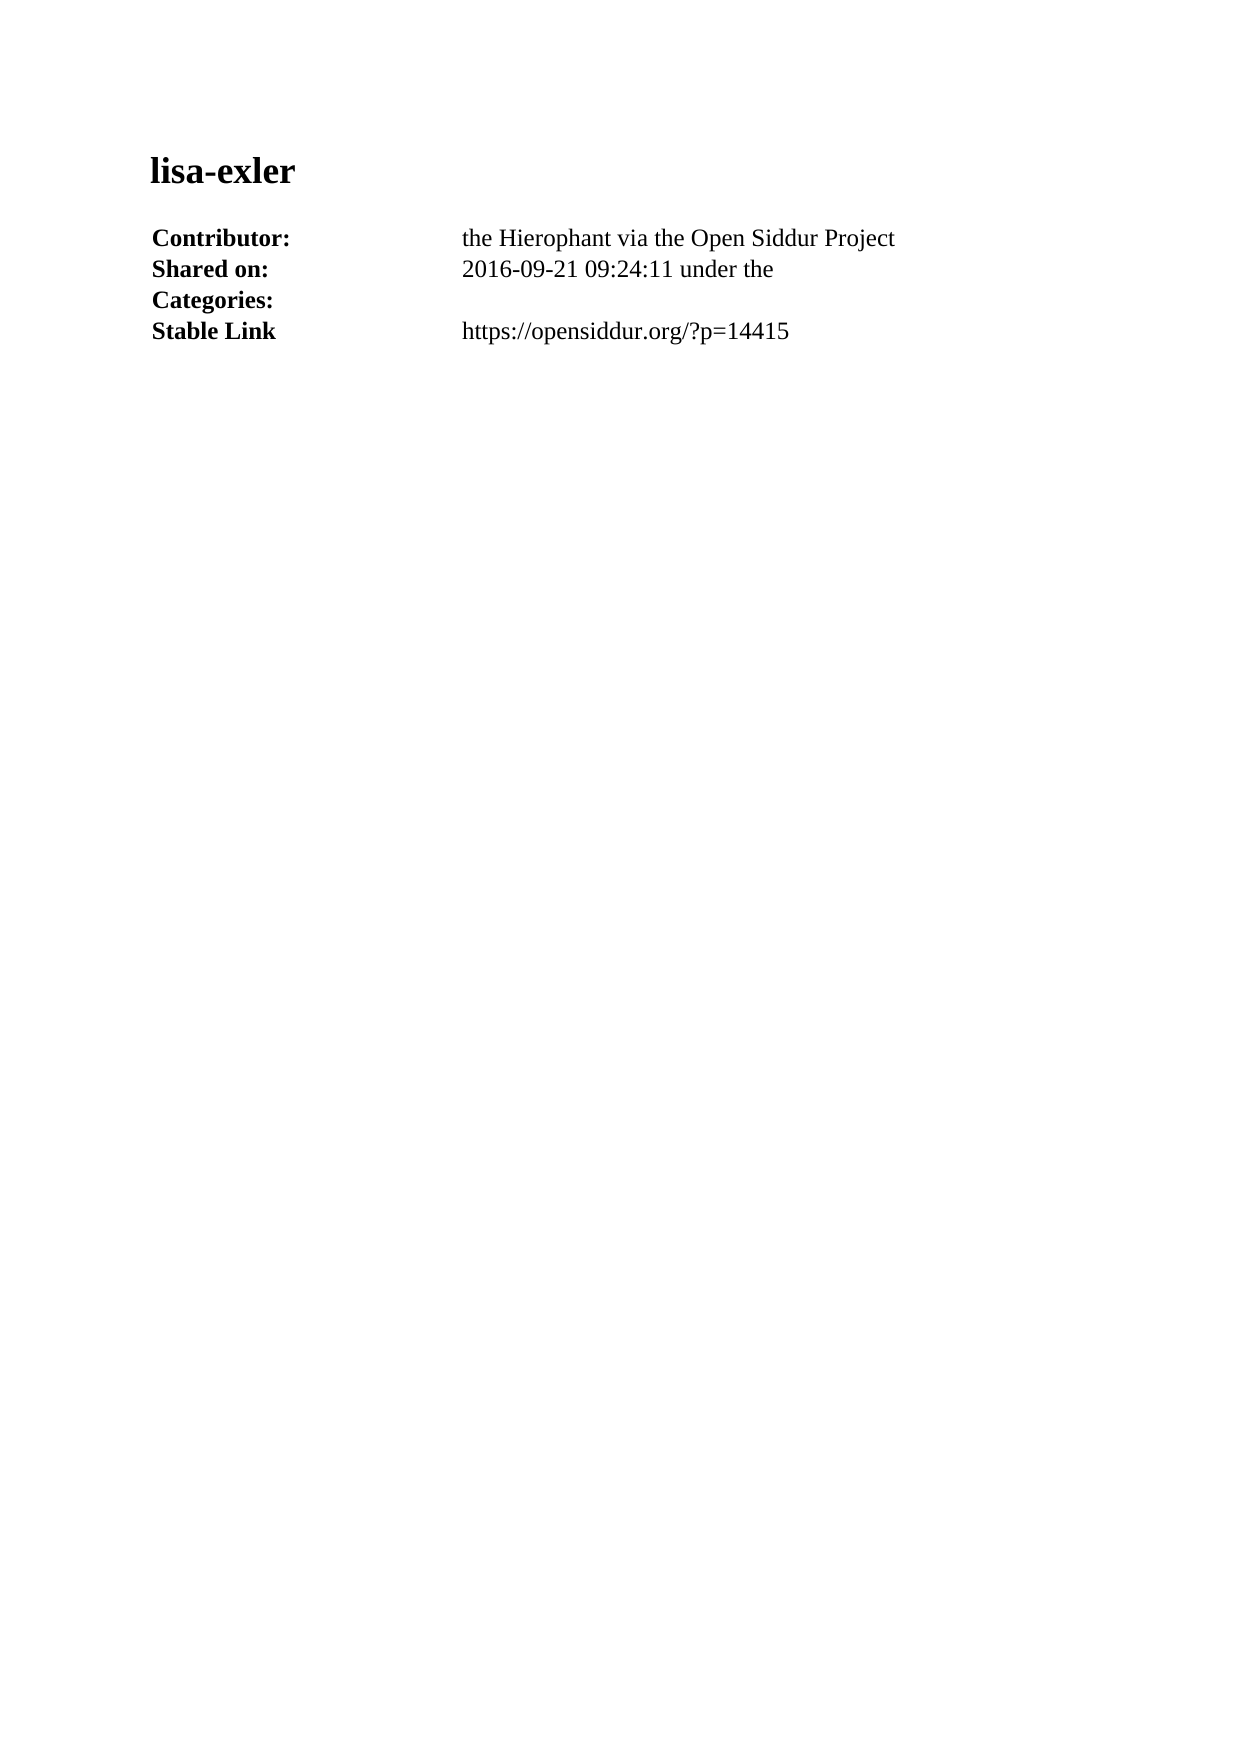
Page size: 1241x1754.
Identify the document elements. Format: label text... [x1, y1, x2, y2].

table_cell https://opensiddur.org/?p=14415 [460, 315, 1090, 346]
table_cell Shared on: [150, 254, 460, 284]
table_cell [460, 284, 1090, 315]
subtitle lisa-exler [150, 150, 1090, 192]
table_cell Stable Link [150, 315, 460, 346]
table_header the Hierophant via the Open Siddur Project [460, 223, 1090, 253]
table_header Contributor: [150, 223, 460, 253]
table_cell Categories: [150, 284, 460, 315]
table_cell 2016-09-21 09:24:11 under the [460, 254, 1090, 284]
